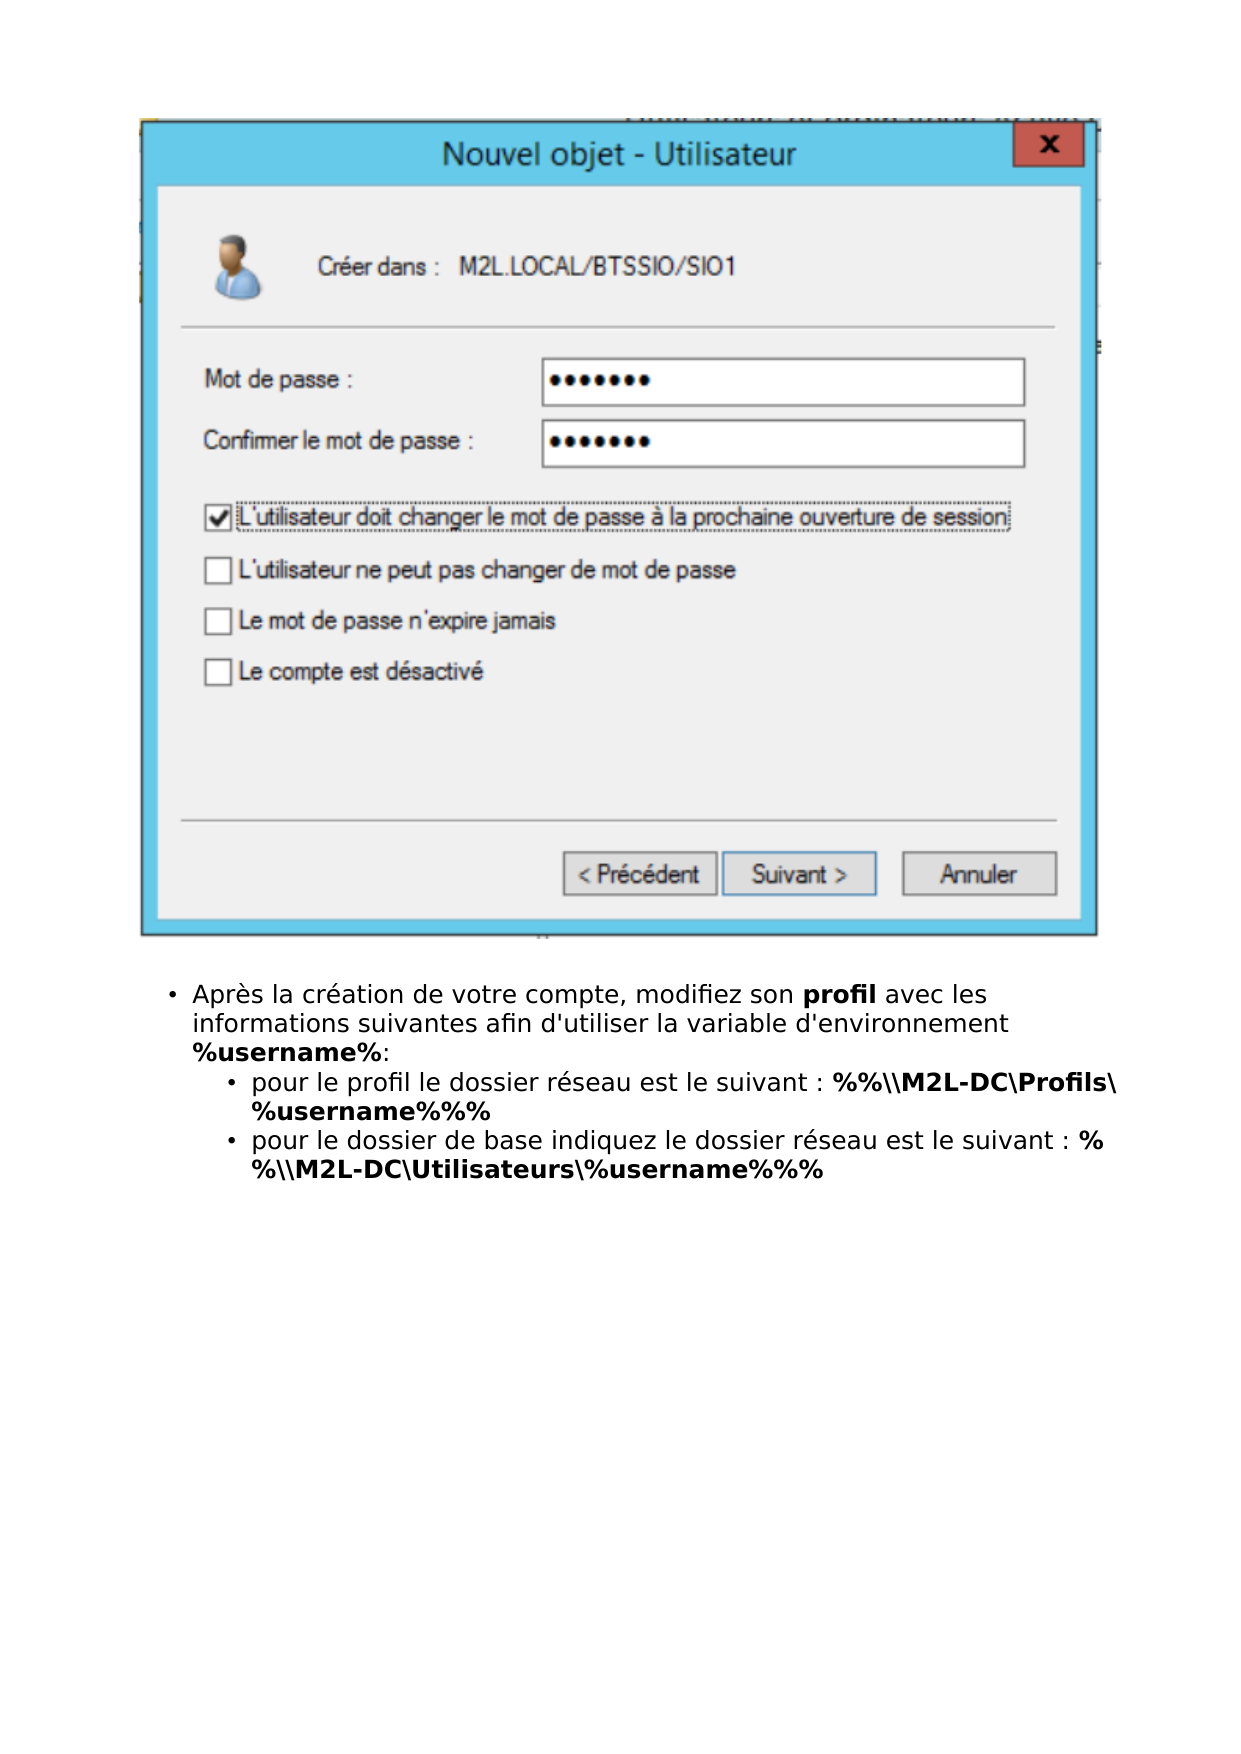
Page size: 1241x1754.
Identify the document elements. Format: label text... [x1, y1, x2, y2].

list pour le profil le dossier réseau est le suivant : %%\\M2L-DC\Profils\%username%%% [236, 1068, 1122, 1126]
picture [138, 118, 1102, 939]
list pour le dossier de base indiquez le dossier réseau est le suivant : %%\\M2L-DC\Utilisateurs\%username%%% [236, 1126, 1122, 1184]
list Après la création de votre compte, modifiez son profil avec les informations suivantes afin d'utiliser la variable d'environnement %username%: [177, 980, 1122, 1068]
